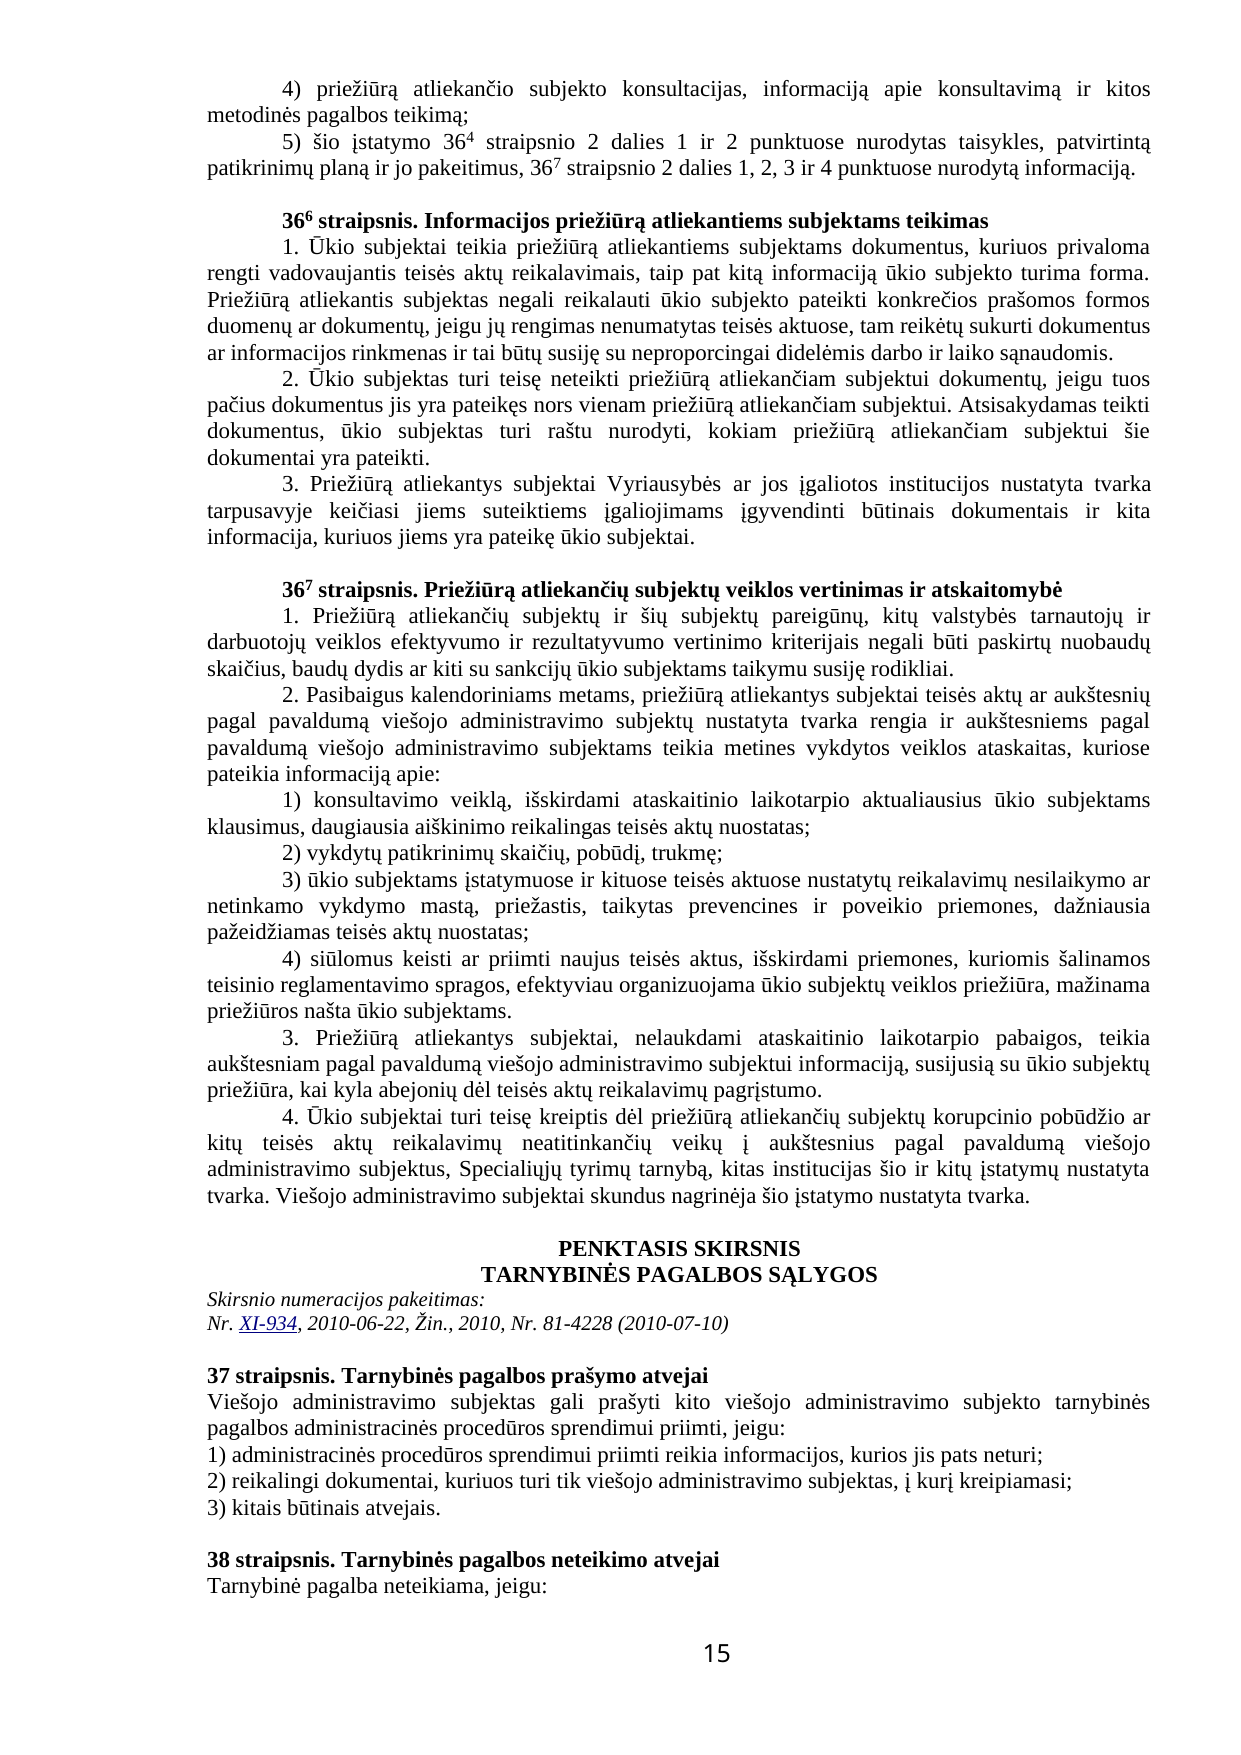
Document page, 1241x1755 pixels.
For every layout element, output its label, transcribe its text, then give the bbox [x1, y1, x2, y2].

text 3) ūkio subjektams įstatymuose ir kituose teisės aktuose nustatytų reikalavimų nesilaikymo ar netinkamo vykdymo mastą, priežastis, taikytas prevencines ir poveikio priemones, dažniausia pažeidžiamas teisės aktų nuostatas; [207, 866, 1152, 945]
text 1. Ūkio subjektai teikia priežiūrą atliekantiems subjektams dokumentus, kuriuos privaloma rengti vadovaujantis teisės aktų reikalavimais, taip pat kitą informaciją ūkio subjekto turima forma. Priežiūrą atliekantis subjektas negali reikalauti ūkio subjekto pateikti konkrečios prašomos formos duomenų ar dokumentų, jeigu jų rengimas nenumatytas teisės aktuose, tam reikėtų sukurti dokumentus ar informacijos rinkmenas ir tai būtų susiję su neproporcingai didelėmis darbo ir laiko sąnaudomis. [207, 233, 1152, 365]
text 1) administracinės procedūros sprendimui priimti reikia informacijos, kurios jis pats neturi; [207, 1441, 1152, 1467]
text 38 straipsnis. Tarnybinės pagalbos neteikimo atvejai [207, 1546, 1152, 1573]
text 4) siūlomus keisti ar priimti naujus teisės aktus, išskirdami priemones, kuriomis šalinamos teisinio reglamentavimo spragos, efektyviau organizuojama ūkio subjektų veiklos priežiūra, mažinama priežiūros našta ūkio subjektams. [207, 945, 1152, 1024]
text PENKTASIS SKIRSNIS [207, 1234, 1152, 1261]
text TARNYBINĖS PAGALBOS SĄLYGOS [207, 1261, 1152, 1287]
text 2. Pasibaigus kalendoriniams metams, priežiūrą atliekantys subjektai teisės aktų ar aukštesnių pagal pavaldumą viešojo administravimo subjektų nustatyta tvarka rengia ir aukštesniems pagal pavaldumą viešojo administravimo subjektams teikia metines vykdytos veiklos ataskaitas, kuriose pateikia informaciją apie: [207, 681, 1152, 787]
text 4) priežiūrą atliekančio subjekto konsultacijas, informaciją apie konsultavimą ir kitos metodinės pagalbos teikimą; [207, 75, 1152, 128]
text 5) šio įstatymo 364 straipsnio 2 dalies 1 ir 2 punktuose nurodytas taisykles, patvirtintą patikrinimų planą ir jo pakeitimus, 367 straipsnio 2 dalies 1, 2, 3 ir 4 punktuose nurodytą informaciją. [207, 128, 1152, 180]
text 4. Ūkio subjektai turi teisę kreiptis dėl priežiūrą atliekančių subjektų korupcinio pobūdžio ar kitų teisės aktų reikalavimų neatitinkančių veikų į aukštesnius pagal pavaldumą viešojo administravimo subjektus, Specialiųjų tyrimų tarnybą, kitas institucijas šio ir kitų įstatymų nustatyta tvarka. Viešojo administravimo subjektai skundus nagrinėja šio įstatymo nustatyta tvarka. [207, 1103, 1152, 1208]
text Nr. XI-934, 2010-06-22, Žin., 2010, Nr. 81-4228 (2010-07-10) [207, 1311, 1152, 1335]
text 3. Priežiūrą atliekantys subjektai Vyriausybės ar jos įgaliotos institucijos nustatyta tvarka tarpusavyje keičiasi jiems suteiktiems įgaliojimams įgyvendinti būtinais dokumentais ir kita informacija, kuriuos jiems yra pateikę ūkio subjektai. [207, 470, 1152, 549]
text 3) kitais būtinais atvejais. [207, 1493, 1152, 1520]
text 1. Priežiūrą atliekančių subjektų ir šių subjektų pareigūnų, kitų valstybės tarnautojų ir darbuotojų veiklos efektyvumo ir rezultatyvumo vertinimo kriterijais negali būti paskirtų nuobaudų skaičius, baudų dydis ar kiti su sankcijų ūkio subjektams taikymu susiję rodikliai. [207, 602, 1152, 681]
text 1) konsultavimo veiklą, išskirdami ataskaitinio laikotarpio aktualiausius ūkio subjektams klausimus, daugiausia aiškinimo reikalingas teisės aktų nuostatas; [207, 787, 1152, 839]
text 367 straipsnis. Priežiūrą atliekančių subjektų veiklos vertinimas ir atskaitomybė [282, 576, 1152, 602]
text Viešojo administravimo subjektas gali prašyti kito viešojo administravimo subjekto tarnybinės pagalbos administracinės procedūros sprendimui priimti, jeigu: [207, 1388, 1152, 1441]
text 3. Priežiūrą atliekantys subjektai, nelaukdami ataskaitinio laikotarpio pabaigos, teikia aukštesniam pagal pavaldumą viešojo administravimo subjektui informaciją, susijusią su ūkio subjektų priežiūra, kai kyla abejonių dėl teisės aktų reikalavimų pagrįstumo. [207, 1024, 1152, 1103]
text 366 straipsnis. Informacijos priežiūrą atliekantiems subjektams teikimas [207, 207, 1152, 233]
text 2. Ūkio subjektas turi teisę neteikti priežiūrą atliekančiam subjektui dokumentų, jeigu tuos pačius dokumentus jis yra pateikęs nors vienam priežiūrą atliekančiam subjektui. Atsisakydamas teikti dokumentus, ūkio subjektas turi raštu nurodyti, kokiam priežiūrą atliekančiam subjektui šie dokumentai yra pateikti. [207, 365, 1152, 470]
text Skirsnio numeracijos pakeitimas: [207, 1287, 1152, 1311]
text Tarnybinė pagalba neteikiama, jeigu: [207, 1573, 1152, 1599]
text 37 straipsnis. Tarnybinės pagalbos prašymo atvejai [207, 1362, 1152, 1388]
text 2) reikalingi dokumentai, kuriuos turi tik viešojo administravimo subjektas, į kurį kreipiamasi; [207, 1467, 1152, 1493]
text 2) vykdytų patikrinimų skaičių, pobūdį, trukmę; [207, 839, 1152, 866]
